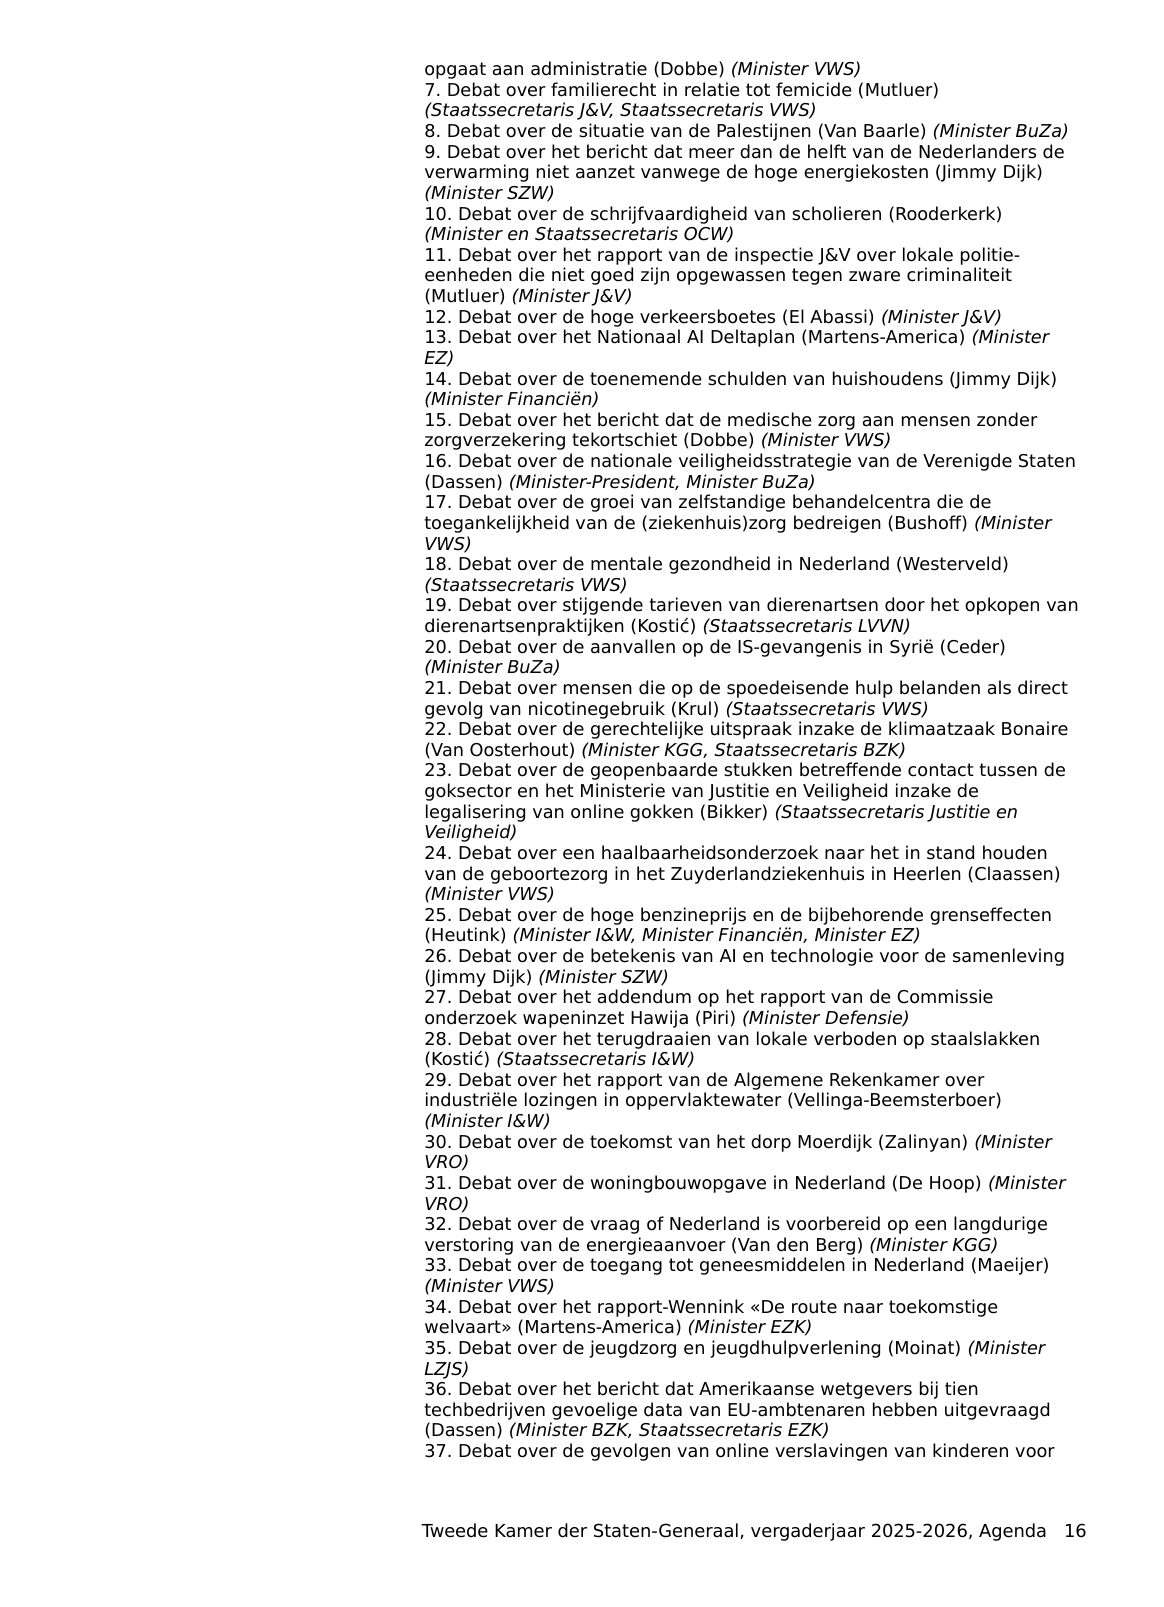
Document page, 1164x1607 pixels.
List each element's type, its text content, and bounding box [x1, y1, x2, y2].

table_cell 8. Debat over de situatie van de Palestijnen (Van Baarle) (Minister BuZa) [418, 121, 1087, 142]
table_cell 20. Debat over de aanvallen op de IS-gevangenis in Syrië (Ceder) (Minister BuZa) [418, 637, 1087, 678]
table_cell [401, 1297, 418, 1338]
table_cell [401, 142, 418, 203]
table_cell 29. Debat over het rapport van de Algemene Rekenkamer over industriële lozingen in oppervlaktewater (Vellinga-Beemsterboer) (Minister I&W) [418, 1070, 1087, 1132]
table_cell [401, 121, 418, 142]
table_cell 9. Debat over het bericht dat meer dan de helft van de Nederlanders de verwarming niet aanzet vanwege de hoge energiekosten (Jimmy Dijk) (Minister SZW) [418, 142, 1087, 203]
table_cell 10. Debat over de schrijfvaardigheid van scholieren (Rooderkerk) (Minister en Staatssecretaris OCW) [418, 204, 1087, 245]
table_cell 11. Debat over het rapport van de inspectie J&V over lokale politie-eenheden die niet goed zijn opgewassen tegen zware criminaliteit (Mutluer) (Minister J&V) [418, 245, 1087, 307]
table_cell [401, 760, 418, 843]
table_cell [401, 80, 418, 121]
table_cell [401, 1070, 418, 1132]
table_cell 30. Debat over de toekomst van het dorp Moerdijk (Zalinyan) (Minister VRO) [418, 1132, 1087, 1173]
table_cell [77, 946, 401, 987]
table_cell [77, 80, 401, 121]
table_cell 36. Debat over het bericht dat Amerikaanse wetgevers bij tien techbedrijven gevoelige data van EU-ambtenaren hebben uitgevraagd (Dassen) (Minister BZK, Staatssecretaris EZK) [418, 1379, 1087, 1441]
table_cell [77, 595, 401, 637]
table_cell [401, 59, 418, 80]
table_cell [77, 1214, 401, 1255]
table_cell [77, 1173, 401, 1214]
table_cell 28. Debat over het terugdraaien van lokale verboden op staalslakken (Kostić) (Staatssecretaris I&W) [418, 1029, 1087, 1070]
table_cell [77, 121, 401, 142]
table_cell 18. Debat over de mentale gezondheid in Nederland (Westerveld) (Staatssecretaris VWS) [418, 554, 1087, 595]
table_cell [77, 905, 401, 946]
table_cell 7. Debat over familierecht in relatie tot femicide (Mutluer) (Staatssecretaris J&V, Staatssecretaris VWS) [418, 80, 1087, 121]
table_cell 27. Debat over het addendum op het rapport van de Commissie onderzoek wapeninzet Hawija (Piri) (Minister Defensie) [418, 987, 1087, 1028]
table_cell [77, 843, 401, 905]
table_cell 35. Debat over de jeugdzorg en jeugdhulpverlening (Moinat) (Minister LZJS) [418, 1338, 1087, 1379]
table_cell [77, 1379, 401, 1441]
table_cell [77, 492, 401, 554]
table_cell [401, 307, 418, 327]
table_cell [401, 719, 418, 760]
table_cell [401, 369, 418, 410]
table_cell [401, 987, 418, 1028]
table_cell [77, 1070, 401, 1132]
table_cell [401, 843, 418, 905]
table_cell [77, 1441, 401, 1462]
table_cell 14. Debat over de toenemende schulden van huishoudens (Jimmy Dijk) (Minister Financiën) [418, 369, 1087, 410]
table_cell [401, 1441, 418, 1462]
table_cell 37. Debat over de gevolgen van online verslavingen van kinderen voor [418, 1441, 1087, 1462]
table_cell [77, 678, 401, 719]
table_cell 31. Debat over de woningbouwopgave in Nederland (De Hoop) (Minister VRO) [418, 1173, 1087, 1214]
table_cell [401, 410, 418, 451]
table_cell [77, 637, 401, 678]
table_cell 12. Debat over de hoge verkeersboetes (El Abassi) (Minister J&V) [418, 307, 1087, 327]
table_cell [77, 451, 401, 492]
table_cell [77, 1338, 401, 1379]
table_cell [401, 1255, 418, 1297]
table_cell [401, 1029, 418, 1070]
table_cell [77, 987, 401, 1028]
table_cell [401, 1338, 418, 1379]
table_cell [77, 369, 401, 410]
table_cell [401, 554, 418, 595]
table_cell [401, 946, 418, 987]
table_cell [77, 760, 401, 843]
table_cell 33. Debat over de toegang tot geneesmiddelen in Nederland (Maeijer) (Minister VWS) [418, 1255, 1087, 1297]
table_cell [77, 1029, 401, 1070]
table_cell [401, 678, 418, 719]
table_cell 25. Debat over de hoge benzineprijs en de bijbehorende grenseffecten (Heutink) (Minister I&W, Minister Financiën, Minister EZ) [418, 905, 1087, 946]
table_cell [77, 1255, 401, 1297]
table_cell [401, 637, 418, 678]
table_cell 16. Debat over de nationale veiligheidsstrategie van de Verenigde Staten (Dassen) (Minister-President, Minister BuZa) [418, 451, 1087, 492]
table_cell 34. Debat over het rapport-Wennink «De route naar toekomstige welvaart» (Martens-America) (Minister EZK) [418, 1297, 1087, 1338]
table_cell [401, 451, 418, 492]
table_cell 17. Debat over de groei van zelfstandige behandelcentra die de toegankelijkheid van de (ziekenhuis)zorg bedreigen (Bushoff) (Minister VWS) [418, 492, 1087, 554]
table_cell [77, 554, 401, 595]
table_cell [77, 142, 401, 203]
table_cell [401, 492, 418, 554]
table_cell [401, 1132, 418, 1173]
table_cell [77, 204, 401, 245]
table_cell 13. Debat over het Nationaal AI Deltaplan (Martens-America) (Minister EZ) [418, 327, 1087, 368]
table_cell [77, 307, 401, 327]
table_cell 24. Debat over een haalbaarheidsonderzoek naar het in stand houden van de geboortezorg in het Zuyderlandziekenhuis in Heerlen (Claassen) (Minister VWS) [418, 843, 1087, 905]
table_cell opgaat aan administratie (Dobbe) (Minister VWS) [418, 59, 1087, 80]
table_cell [401, 1214, 418, 1255]
table_cell [401, 327, 418, 368]
table_cell [401, 1173, 418, 1214]
table_cell [77, 245, 401, 307]
table_cell [77, 327, 401, 368]
table_cell [401, 595, 418, 637]
table_cell 32. Debat over de vraag of Nederland is voorbereid op een langdurige verstoring van de energieaanvoer (Van den Berg) (Minister KGG) [418, 1214, 1087, 1255]
table_cell 21. Debat over mensen die op de spoedeisende hulp belanden als direct gevolg van nicotinegebruik (Krul) (Staatssecretaris VWS) [418, 678, 1087, 719]
table_cell [401, 245, 418, 307]
table_cell [401, 1379, 418, 1441]
table_cell 23. Debat over de geopenbaarde stukken betreffende contact tussen de goksector en het Ministerie van Justitie en Veiligheid inzake de legalisering van online gokken (Bikker) (Staatssecretaris Justitie en Veiligheid) [418, 760, 1087, 843]
table_cell 19. Debat over stijgende tarieven van dierenartsen door het opkopen van dierenartsenpraktijken (Kostić) (Staatssecretaris LVVN) [418, 595, 1087, 637]
table_cell 15. Debat over het bericht dat de medische zorg aan mensen zonder zorgverzekering tekortschiet (Dobbe) (Minister VWS) [418, 410, 1087, 451]
table_cell 26. Debat over de betekenis van AI en technologie voor de samenleving (Jimmy Dijk) (Minister SZW) [418, 946, 1087, 987]
table_cell 22. Debat over de gerechtelijke uitspraak inzake de klimaatzaak Bonaire (Van Oosterhout) (Minister KGG, Staatssecretaris BZK) [418, 719, 1087, 760]
table_cell [77, 410, 401, 451]
table_cell [77, 719, 401, 760]
table_cell [77, 59, 401, 80]
table_cell [401, 905, 418, 946]
table_cell [401, 204, 418, 245]
table_cell [77, 1132, 401, 1173]
table_cell [77, 1297, 401, 1338]
